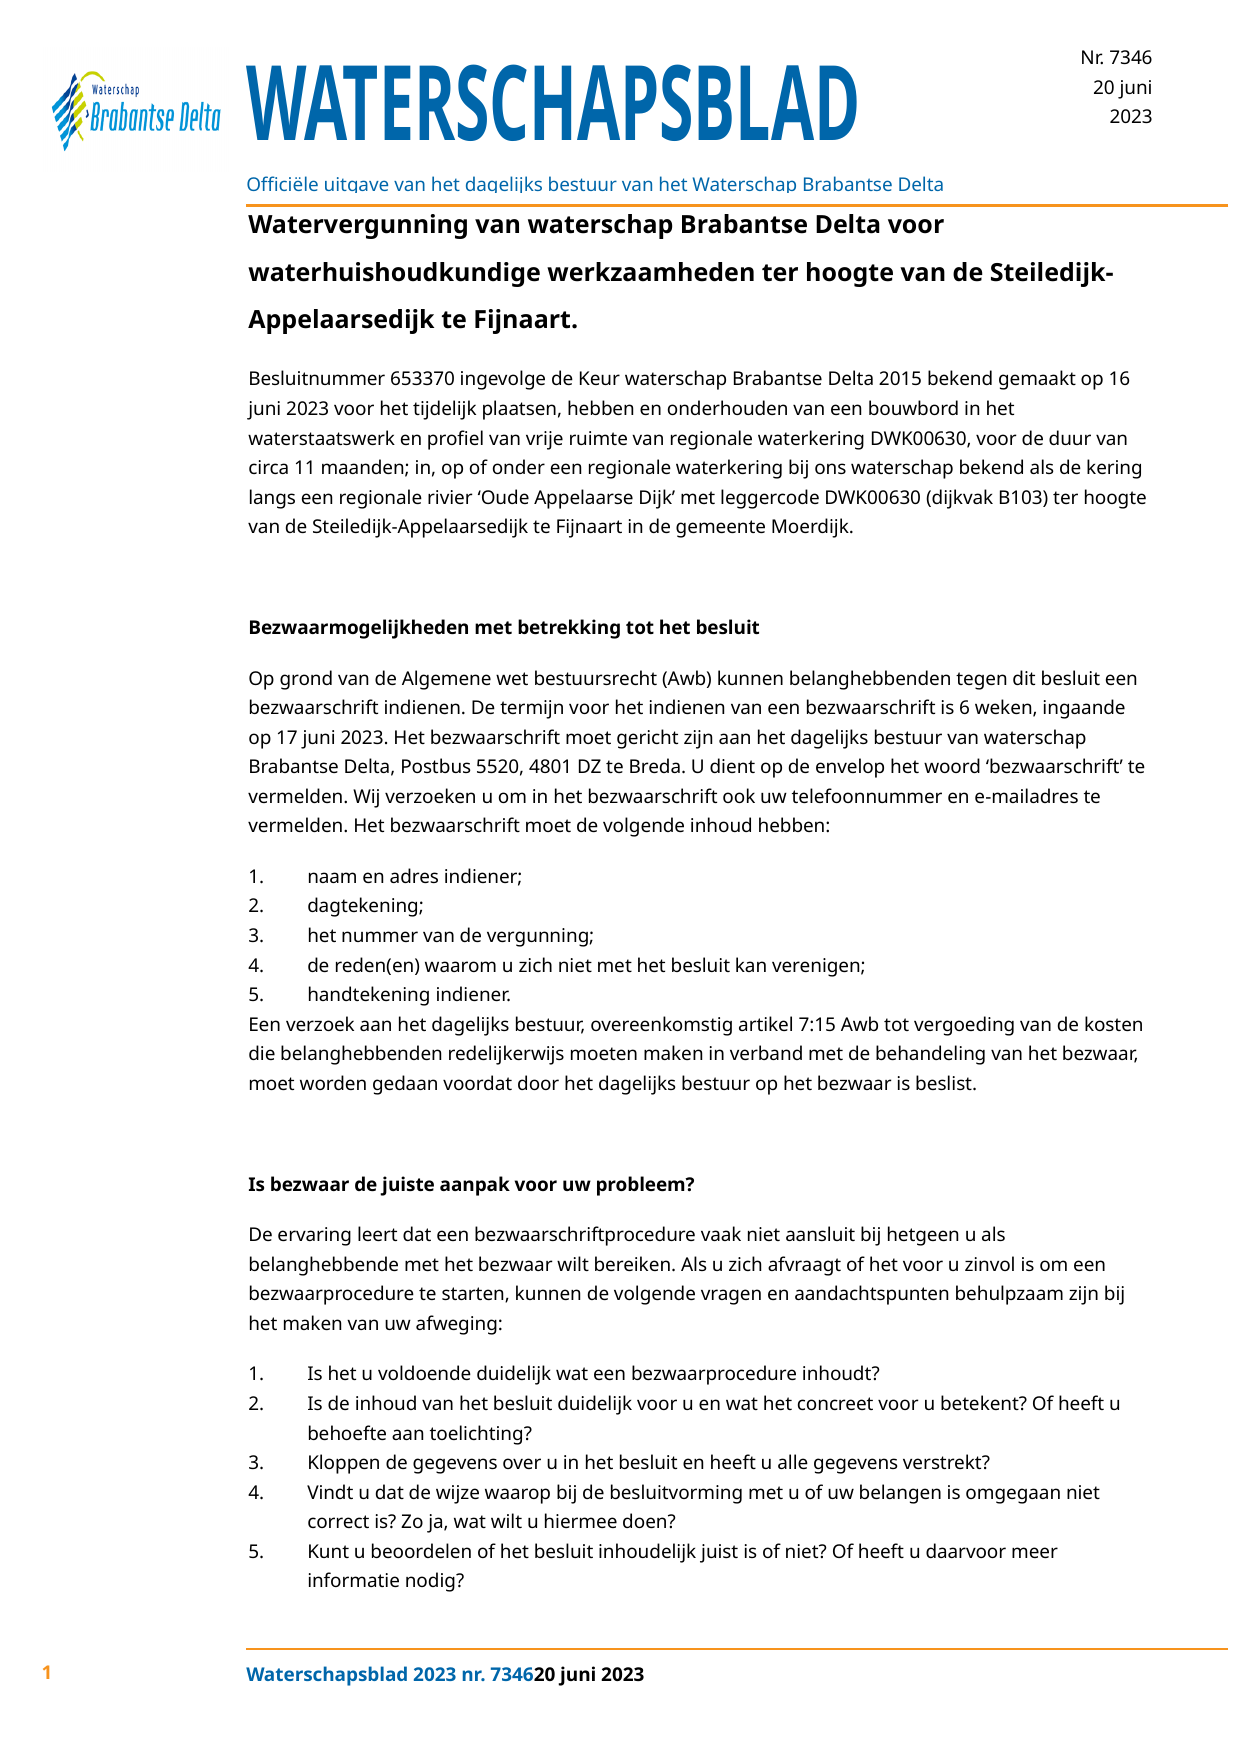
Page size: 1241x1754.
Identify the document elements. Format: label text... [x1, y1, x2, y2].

list naam en adres indiener; [248, 863, 1152, 889]
text Bezwaarmogelijkheden met betrekking tot het besluit [248, 614, 1152, 640]
list Kunt u beoordelen of het besluit inhoudelijk juist is of niet? Of heeft u daarvoor meer informatie nodig? [248, 1538, 1152, 1593]
text De ervaring leert dat een bezwaarschriftprocedure vaak niet aansluit bij hetgeen u als belanghebbende met het bezwaar wilt bereiken. Als u zich afvraagt of het voor u zinvol is om een bezwaarprocedure te starten, kunnen de volgende vragen en aandachtspunten behulpzaam zijn bij het maken van uw afweging: [248, 1221, 1152, 1336]
list de reden(en) waarom u zich niet met het besluit kan verenigen; [248, 952, 1152, 977]
list Is de inhoud van het besluit duidelijk voor u en wat het concreet voor u betekent? Of heeft u behoefte aan toelichting? [248, 1390, 1152, 1445]
text Een verzoek aan het dagelijks bestuur, overeenkomstig artikel 7:15 Awb tot vergoeding van de kosten die belanghebbenden redelijkerwijs moeten maken in verband met de behandeling van het bezwaar, moet worden gedaan voordat door het dagelijks bestuur op het bezwaar is beslist. [248, 1011, 1152, 1096]
list het nummer van de vergunning; [248, 922, 1152, 948]
list Kloppen de gegevens over u in het besluit en heeft u alle gegevens verstrekt? [248, 1449, 1152, 1475]
text Op grond van de Algemene wet bestuursrecht (Awb) kunnen belanghebbenden tegen dit besluit een bezwaarschrift indienen. De termijn voor het indienen van een bezwaarschrift is 6 weken, ingaande op 17 juni 2023. Het bezwaarschrift moet gericht zijn aan het dagelijks bestuur van waterschap Brabantse Delta, Postbus 5520, 4801 DZ te Breda. U dient op de envelop het woord ‘bezwaarschrift’ te vermelden. Wij verzoeken u om in het bezwaarschrift ook uw telefoonnummer en e‑mailadres te vermelden. Het bezwaarschrift moet de volgende inhoud hebben: [248, 665, 1152, 838]
text Besluitnummer 653370 ingevolge de Keur waterschap Brabantse Delta 2015 bekend gemaakt op 16 juni 2023 voor het tijdelijk plaatsen, hebben en onderhouden van een bouwbord in het waterstaatswerk en profiel van vrije ruimte van regionale waterkering DWK00630, voor de duur van circa 11 maanden; in, op of onder een regionale waterkering bij ons waterschap bekend als de kering langs een regionale rivier ‘Oude Appelaarse Dijk’ met leggercode DWK00630 (dijkvak B103) ter hoogte van de Steiledijk-Appelaarsedijk te Fijnaart in de gemeente Moerdijk. [248, 366, 1152, 539]
list Vindt u dat de wijze waarop bij de besluitvorming met u of uw belangen is omgegaan niet correct is? Zo ja, wat wilt u hiermee doen? [248, 1479, 1152, 1534]
list dagtekening; [248, 893, 1152, 918]
list handtekening indiener. [248, 981, 1152, 1007]
list Is het u voldoende duidelijk wat een bezwaarprocedure inhoudt? [248, 1361, 1152, 1386]
text Is bezwaar de juiste aanpak voor uw probleem? [248, 1171, 1152, 1197]
picture [41, 47, 231, 172]
text Watervergunning van waterschap Brabantse Delta voor waterhuishoudkundige werkzaamheden ter hoogte van de Steiledijk-Appelaarsedijk te Fijnaart. [248, 207, 1152, 336]
